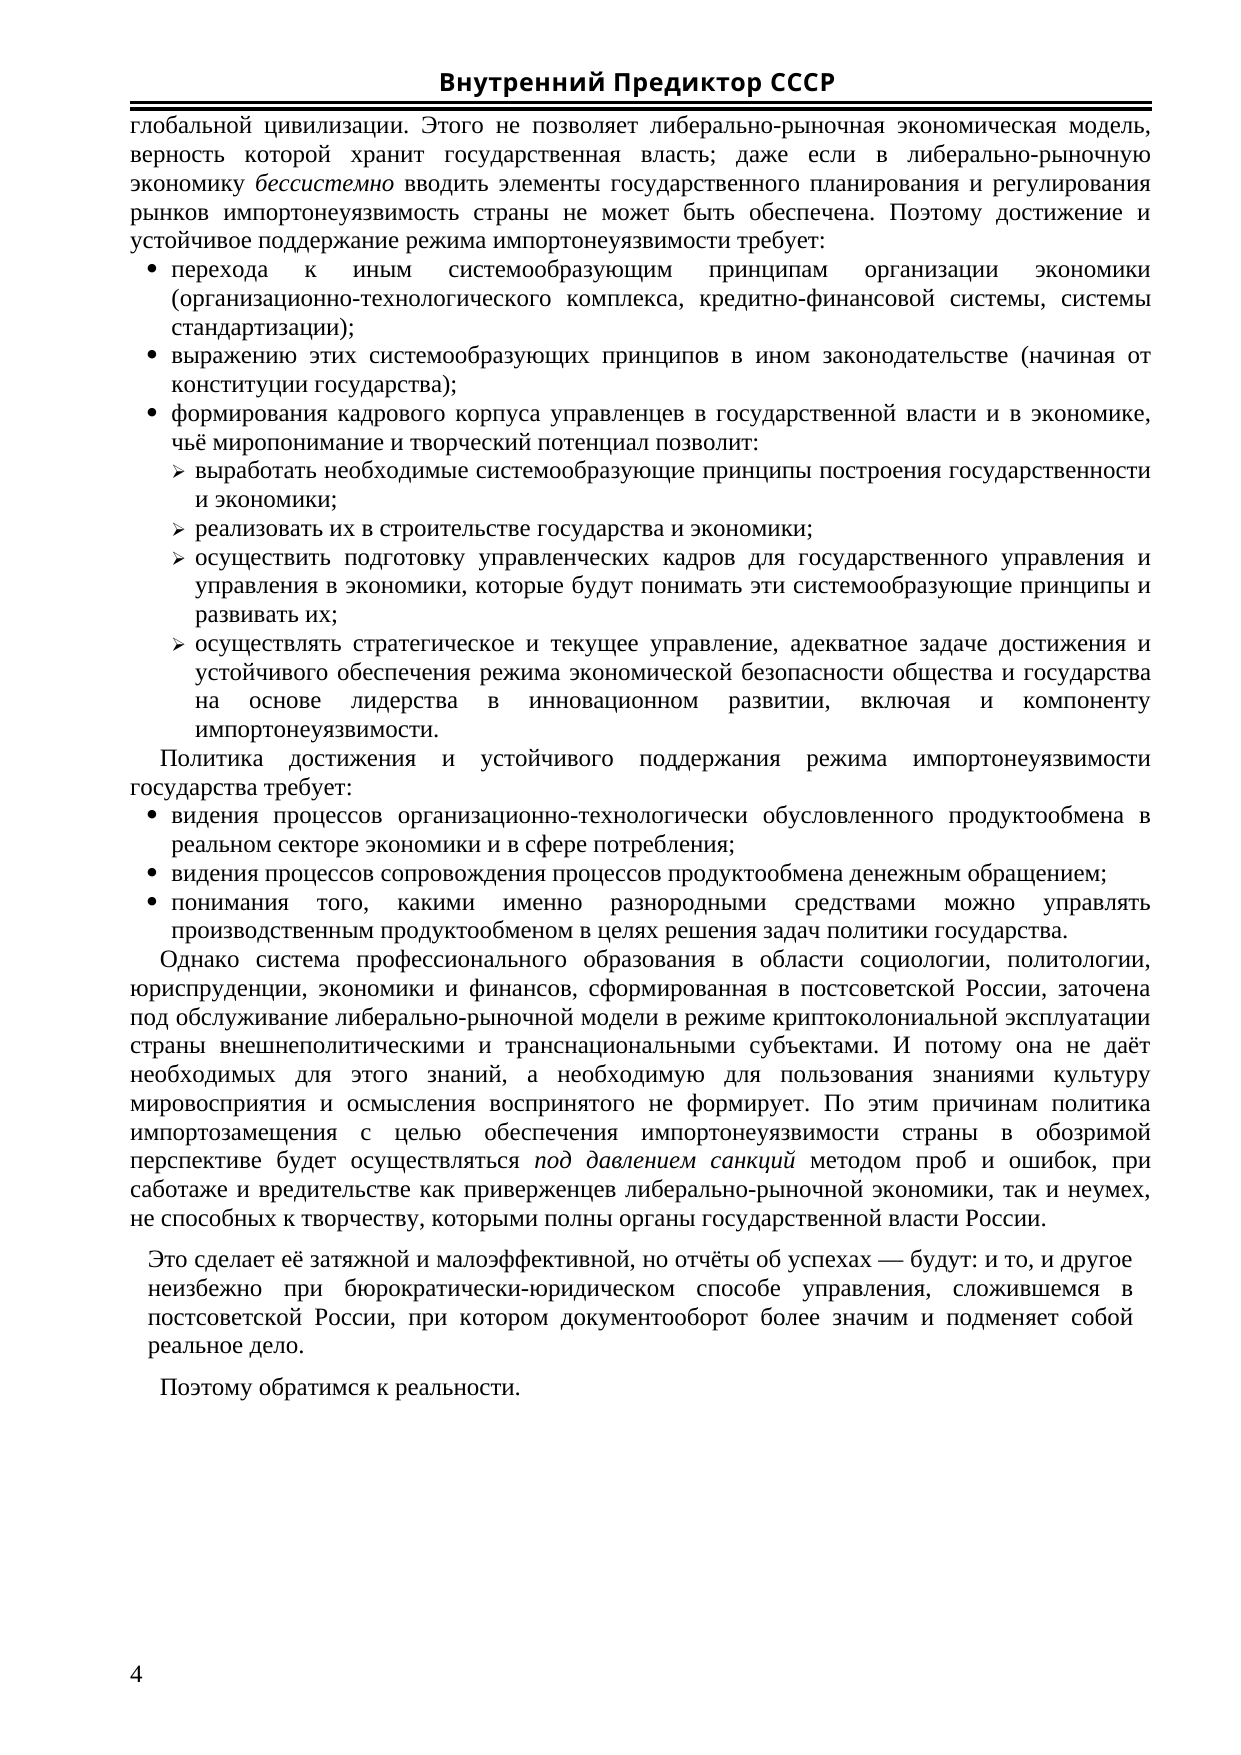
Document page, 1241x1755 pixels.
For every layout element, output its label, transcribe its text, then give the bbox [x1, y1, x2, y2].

text Однако система профессионального образования в области социологии, политологии, юриспруденции, экономики и финансов, сформированная в постсоветской России, заточена под обслуживание либерально-рыночной модели в режиме криптоколониальной эксплуатации страны внешнеполитическими и транснациональными субъектами. И потому она не даёт необходимых для этого знаний, а необходимую для пользования знаниями культуру мировосприятия и осмысления воспринятого не формирует. По этим причинам политика импортозамещения с целью обеспечения импортонеуязвимости страны в обозримой перспективе будет осуществляться под давлением санкций методом проб и ошибок, при саботаже и вредительстве как приверженцев либерально-рыночной экономики, так и неумех, не способных к творчеству, которыми полны органы государственной власти России. [130, 944, 1152, 1232]
list выработать необходимые системообразующие принципы построения государственности и экономики; [171, 456, 1152, 513]
list видения процессов организационно-технологически обусловленного продуктообмена в реальном секторе экономики и в сфере потребления; [148, 801, 1152, 858]
list осуществить подготовку управленческих кадров для государственного управления и управления в экономики, которые будут понимать эти системообразующие принципы и развивать их; [171, 542, 1152, 628]
list формирования кадрового корпуса управленцев в государственной власти и в экономике, чьё миропонимание и творческий потенциал позволит: [148, 398, 1152, 456]
list понимания того, какими именно разнородными средствами можно управлять производственным продуктообменом в целях решения задач политики государства. [148, 887, 1152, 944]
text глобальной цивилизации. Этого не позволяет либерально-рыночная экономическая модель, верность которой хранит государственная власть; даже если в либерально-рыночную экономику бессистемно вводить элементы государственного планирования и регулирования рынков импортонеуязвимость страны не может быть обеспечена. Поэтому достижение и устойчивое поддержание режима импортонеуязвимости требует: [130, 111, 1152, 254]
list осуществлять стратегическое и текущее управление, адекватное задаче достижения и устойчивого обеспечения режима экономической безопасности общества и государства на основе лидерства в инновационном развитии, включая и компоненту импортонеуязвимости. [171, 628, 1152, 743]
text Политика достижения и устойчивого поддержания режима импортонеуязвимости государства требует: [130, 743, 1152, 801]
list перехода к иным системообразующим принципам организации экономики (организационно-технологического комплекса, кредитно-финансовой системы, системы стандартизации); [148, 254, 1152, 341]
list реализовать их в строительстве государства и экономики; [171, 513, 1152, 542]
text Поэтому обратимся к реальности. [130, 1372, 1152, 1401]
list видения процессов сопровождения процессов продуктообмена денежным обращением; [148, 858, 1152, 887]
list выражению этих системообразующих принципов в ином законодательстве (начиная от конституции государства); [148, 341, 1152, 398]
text Это сделает её затяжной и малоэффективной, но отчёты об успехах — будут: и то, и другое неизбежно при бюрократически-юридическом способе управления, сложившемся в постсоветской России, при котором документооборот более значим и подменяет собой реальное дело. [148, 1244, 1134, 1359]
